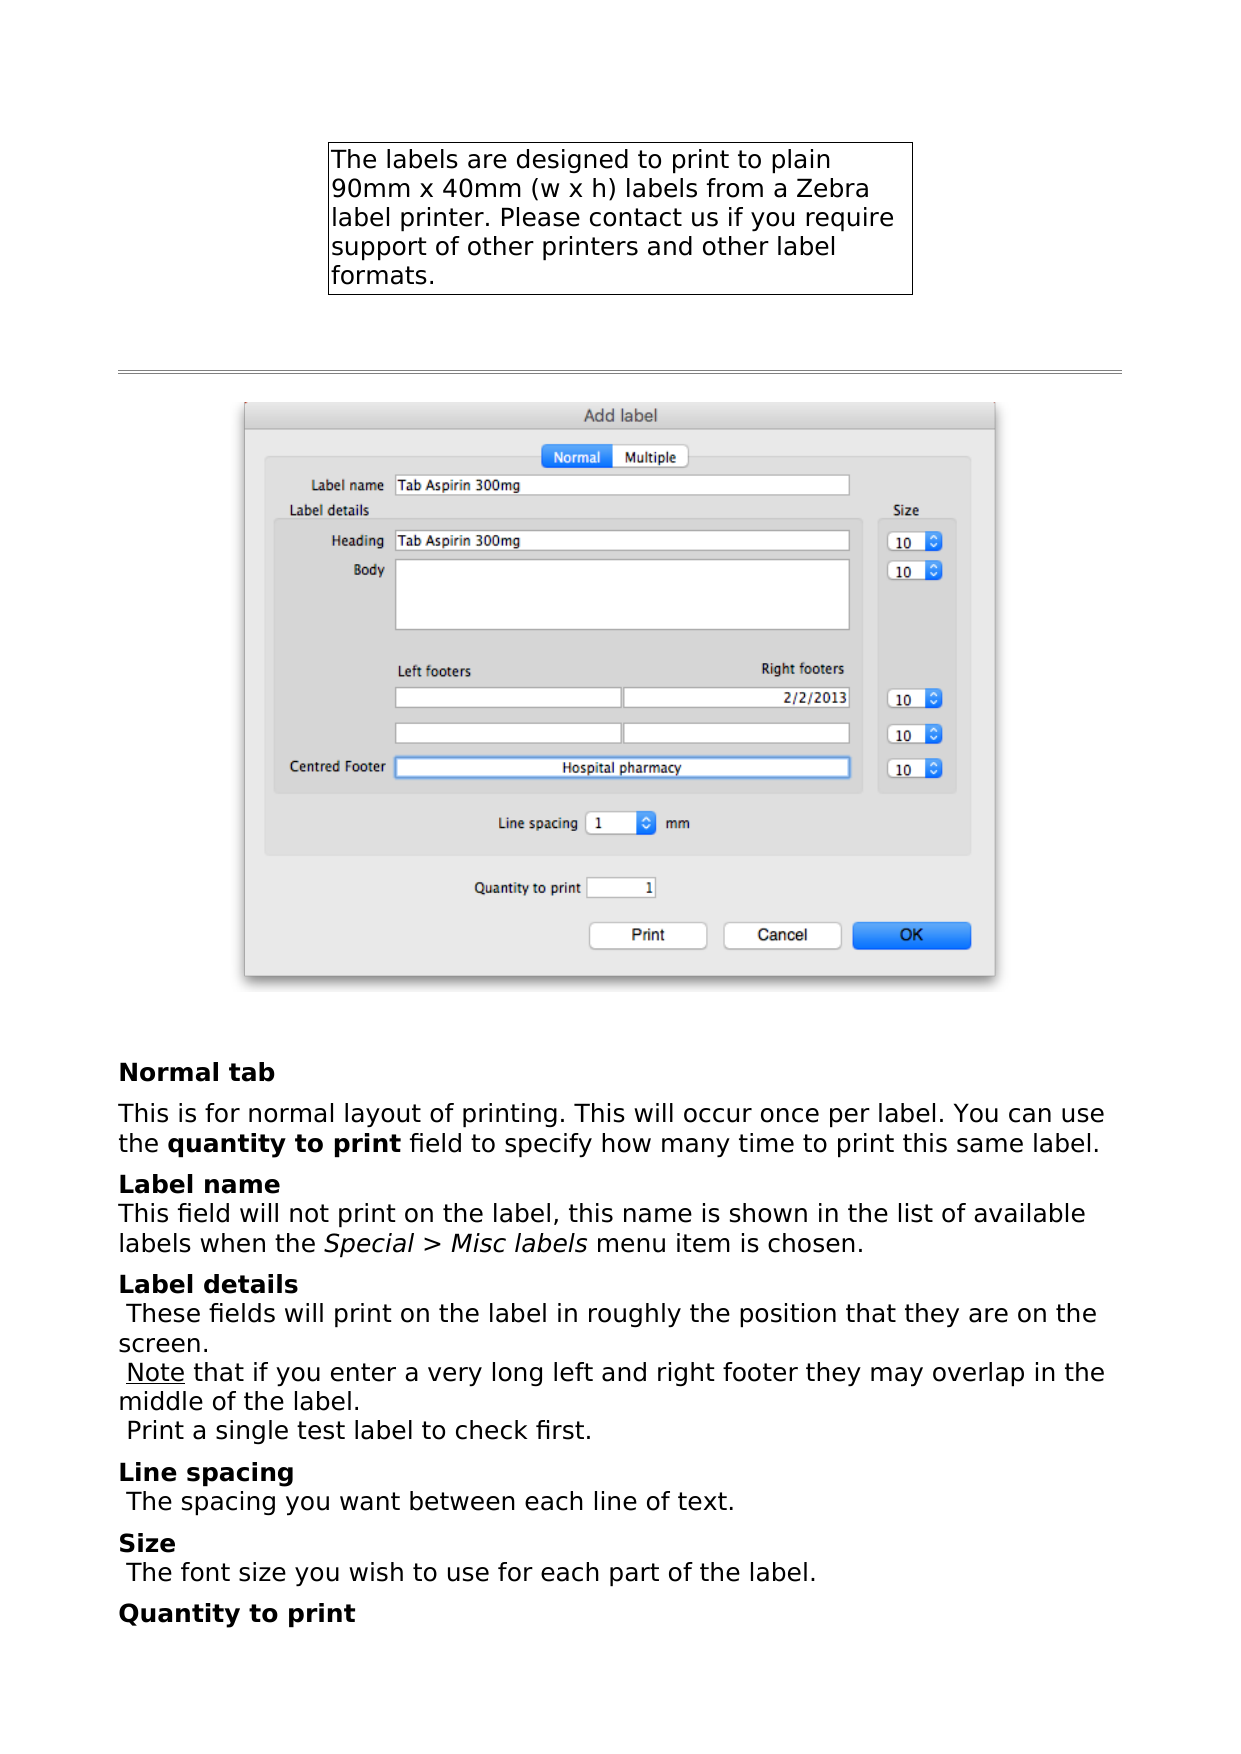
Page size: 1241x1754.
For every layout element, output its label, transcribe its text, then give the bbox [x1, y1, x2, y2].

picture [229, 402, 1011, 992]
text Line spacing The spacing you want between each line of text. [118, 1458, 1122, 1516]
text Size The font size you wish to use for each part of the label. [118, 1529, 1122, 1587]
text This is for normal layout of printing. This will occur once per label. You can use the quantity to print field to specify how many time to print this same label. [118, 1099, 1122, 1158]
text Quantity to print [118, 1599, 1122, 1629]
text Label name This field will not print on the label, this name is shown in the list of available labels when the Special > Misc labels menu item is chosen. [118, 1170, 1122, 1258]
text Label details These fields will print on the label in roughly the position that they are on the screen. Note that if you enter a very long left and right footer they may overlap in the middle of the label. Print a single test label to check first. [118, 1270, 1122, 1445]
subtitle Normal tab [118, 1058, 1122, 1087]
table_header The labels are designed to print to plain 90mm x 40mm (w x h) labels from a Zebra label printer. Please contact us if you require support of other printers and other label formats. [329, 143, 912, 293]
